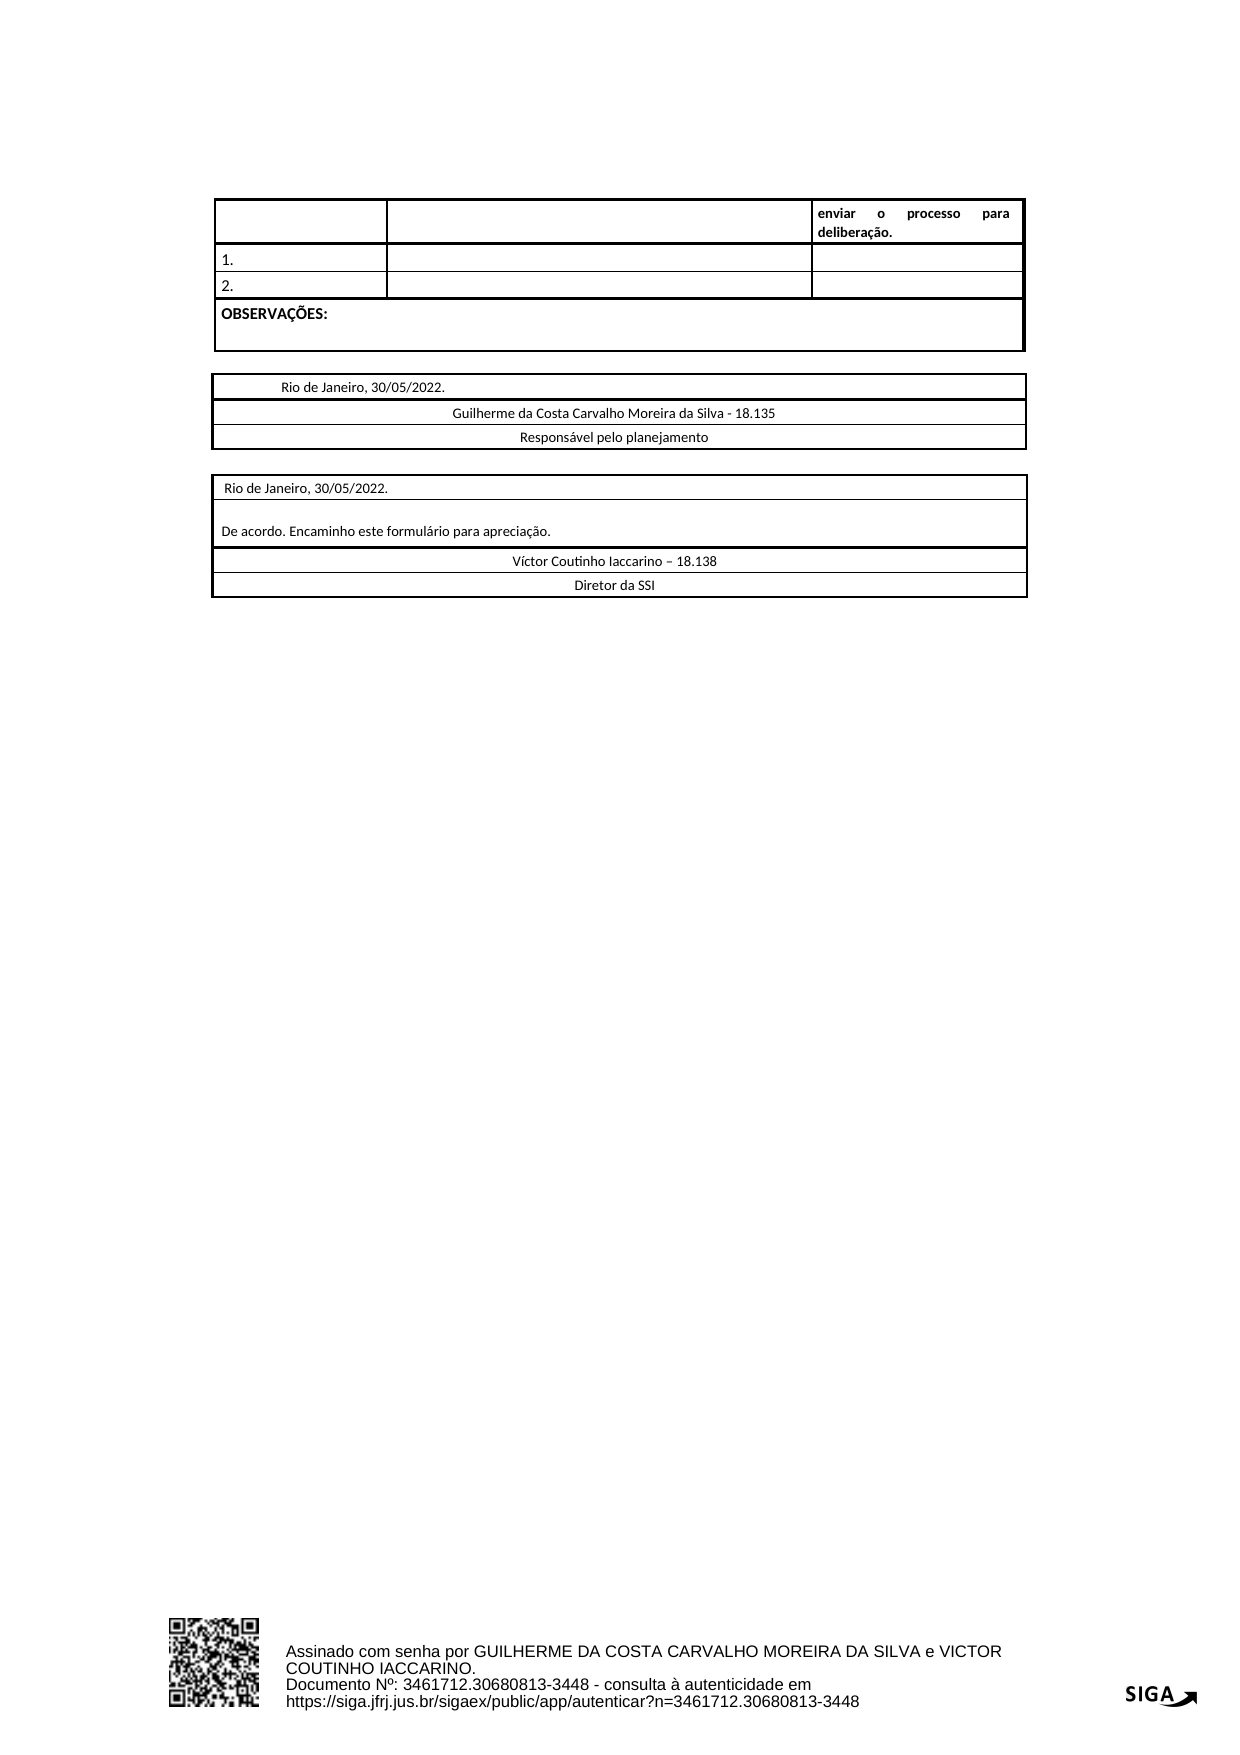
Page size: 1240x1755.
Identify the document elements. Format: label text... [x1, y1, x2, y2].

table_header Rio de Janeiro, 30/05/2022. [214, 476, 1026, 499]
table_cell Víctor Coutinho Iaccarino – 18.138 [214, 549, 1026, 572]
table_cell [216, 201, 386, 242]
table_cell 1. [216, 245, 386, 271]
table_cell Diretor da SSI [214, 573, 1026, 596]
table_cell enviar o processo para deliberação. [813, 201, 1022, 242]
table_cell [813, 245, 1022, 271]
table_cell [388, 272, 811, 297]
table_cell 2. [216, 272, 386, 297]
table_cell De acordo. Encaminho este formulário para apreciação. [214, 500, 1026, 546]
table_cell [813, 272, 1022, 297]
table_cell [388, 245, 811, 271]
table_header Rio de Janeiro, 30/05/2022. [214, 375, 1025, 398]
table_cell OBSERVAÇÕES: [216, 300, 812, 350]
table_cell [812, 300, 1022, 350]
table_cell Responsável pelo planejamento [214, 425, 1025, 448]
table_cell [388, 201, 811, 242]
table_cell Guilherme da Costa Carvalho Moreira da Silva - 18.135 [214, 401, 1025, 424]
